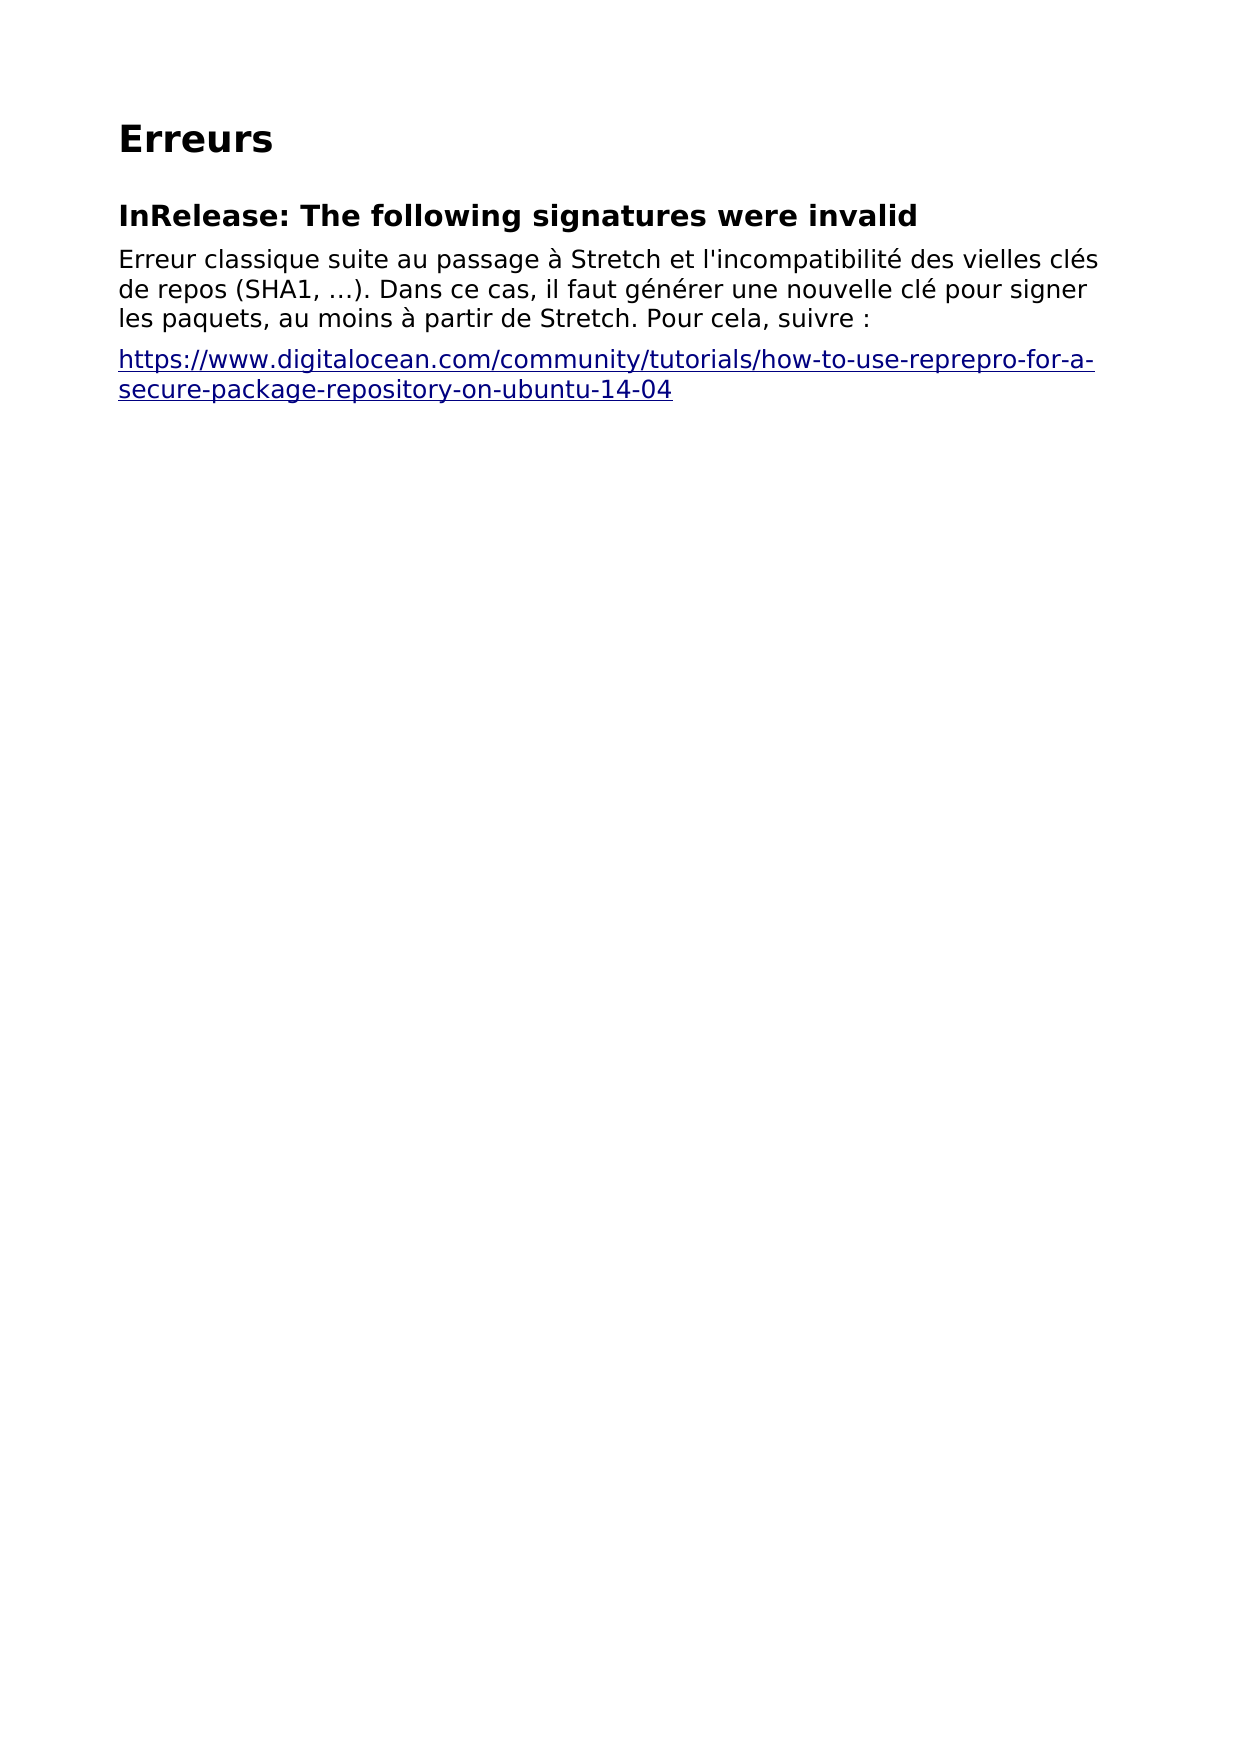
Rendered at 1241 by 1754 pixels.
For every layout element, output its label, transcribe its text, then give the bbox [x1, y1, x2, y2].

text Erreur classique suite au passage à Stretch et l'incompatibilité des vielles clés de repos (SHA1, …). Dans ce cas, il faut générer une nouvelle clé pour signer les paquets, au moins à partir de Stretch. Pour cela, suivre : [118, 246, 1122, 333]
subtitle InRelease: The following signatures were invalid [118, 199, 1122, 233]
text https://www.digitalocean.com/community/tutorials/how-to-use-reprepro-for-a-secure-package-repository-on-ubuntu-14-04 [118, 346, 1122, 404]
subtitle Erreurs [118, 118, 1122, 162]
